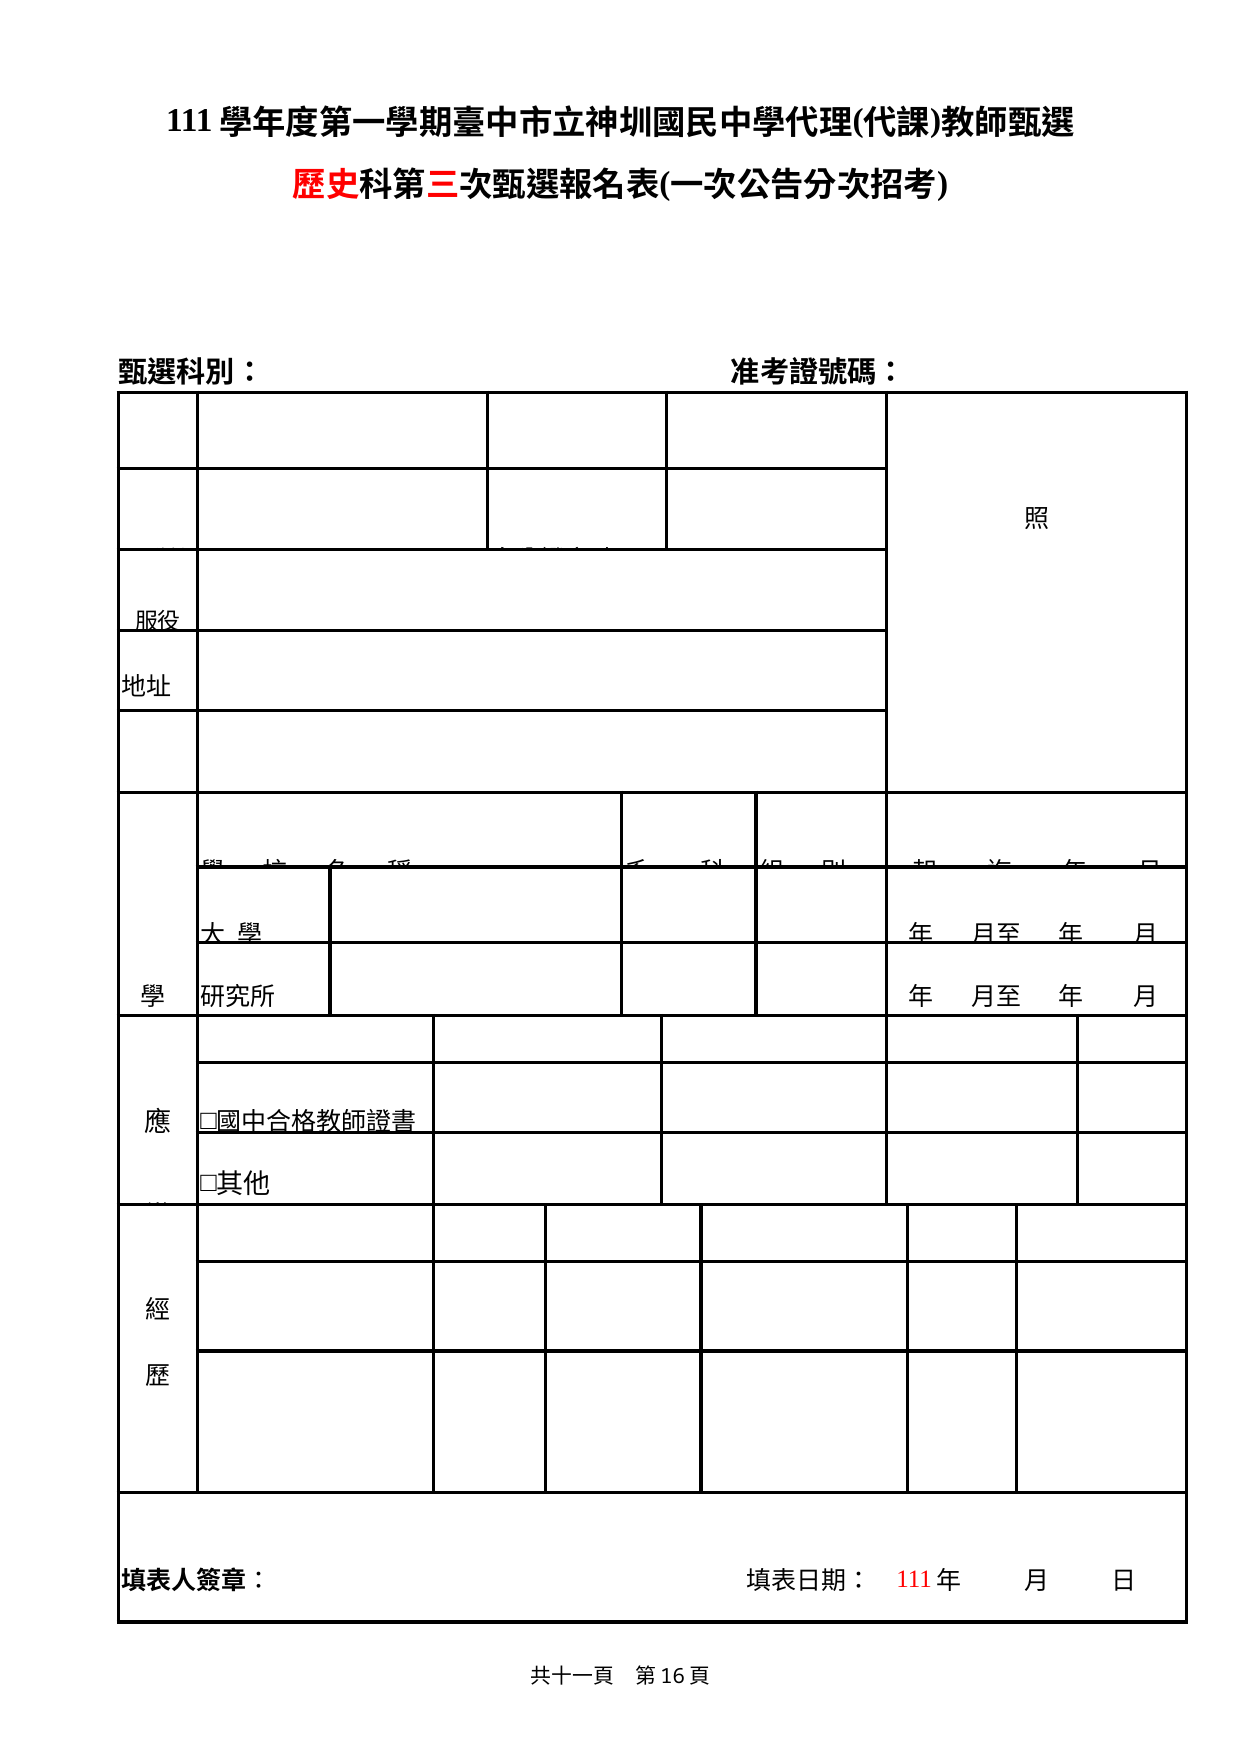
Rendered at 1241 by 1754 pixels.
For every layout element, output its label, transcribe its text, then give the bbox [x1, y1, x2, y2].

table_cell 身分證字號 [489, 470, 665, 548]
table_cell 發 證 機 關 [888, 1017, 1076, 1061]
table_cell 應 繳 驗 證 件 [120, 1017, 196, 1203]
table_cell [888, 1064, 1076, 1131]
table_cell 大 學 [199, 869, 328, 941]
table_cell [435, 1263, 544, 1349]
table_cell □其他 [199, 1134, 432, 1203]
table_cell [332, 869, 620, 941]
table_header 年 月 日 [668, 394, 885, 467]
table_cell 系 科 [623, 794, 754, 865]
table_cell [622, 1064, 660, 1131]
table_header 照 片 [888, 394, 1185, 791]
table_cell [547, 1353, 699, 1491]
table_cell [703, 1353, 906, 1491]
table_cell 備註 [1079, 1017, 1185, 1061]
table_cell [435, 1064, 622, 1131]
text 甄選科別： 准考證號碼： [118, 328, 1122, 391]
table_cell [622, 1134, 660, 1203]
table_cell 證 書 字 號 [435, 1017, 660, 1061]
table_cell [332, 944, 620, 1014]
table_cell [703, 1263, 906, 1349]
table_cell [623, 944, 754, 1014]
table_cell □國中合格教師證書 [199, 1064, 432, 1131]
table_cell 組 別 [758, 794, 885, 865]
table_cell □免役 □役畢 □服役中 [199, 551, 885, 629]
table_cell [663, 1134, 885, 1203]
table_header [199, 394, 486, 467]
table_cell [668, 470, 885, 548]
table_cell 地址 [120, 632, 196, 708]
table_cell TEL: 手機： [199, 712, 885, 791]
table_cell [199, 632, 885, 708]
table_cell 年 月至 年 月 [888, 944, 1185, 1014]
table_cell 職 稱 [909, 1206, 1015, 1260]
table_header 出生年月日 [489, 394, 665, 467]
table_cell 發 證 日 期 [663, 1017, 885, 1061]
table_cell 學 歷 [120, 794, 196, 1014]
table_cell [909, 1263, 1015, 1349]
table_cell [909, 1353, 1015, 1491]
table_cell 曾服務之機關學校 [199, 1206, 432, 1260]
table_cell 年 月至 年 月 [888, 869, 1185, 941]
table_cell [758, 869, 885, 941]
table_cell 現職機關學校 [120, 470, 196, 548]
table_cell 研究所 [199, 944, 328, 1014]
text 111學年度第一學期臺中市立神圳國民中學代理(代課)教師甄選 [118, 78, 1122, 141]
table_cell [663, 1064, 885, 1131]
table_header 姓 名 [120, 394, 196, 467]
table_cell 電話 [120, 712, 196, 791]
table_cell [1018, 1353, 1185, 1491]
table_cell [1079, 1064, 1185, 1131]
table_cell [1079, 1134, 1185, 1203]
table_cell 類 別 [199, 1017, 432, 1061]
table_cell [758, 944, 885, 1014]
table_cell 經 歷 [120, 1206, 196, 1491]
table_cell [199, 470, 486, 548]
table_cell 填表人簽章： 填表日期： 111年 月 日 [120, 1494, 1185, 1620]
table_cell 起 迄 年 月 [547, 1206, 699, 1260]
table_cell [435, 1353, 544, 1491]
table_cell [435, 1134, 622, 1203]
table_cell 起 迄 年 月 [888, 794, 1185, 865]
table_cell [623, 869, 754, 941]
text 歷史科第三次甄選報名表(一次公告分次招考) [118, 141, 1122, 203]
table_cell 學 校 名 稱 [199, 794, 620, 865]
table_cell 起 迄 年 月 [1018, 1206, 1185, 1260]
table_cell [547, 1263, 699, 1349]
table_cell [888, 1134, 1076, 1203]
table_cell [199, 1263, 432, 1349]
table_cell 曾服務之機關學校 [703, 1206, 906, 1260]
table_cell [1018, 1263, 1185, 1349]
table_cell 服役 情形 [120, 551, 196, 629]
table_cell 職 稱 [435, 1206, 544, 1260]
table_cell [199, 1353, 432, 1491]
